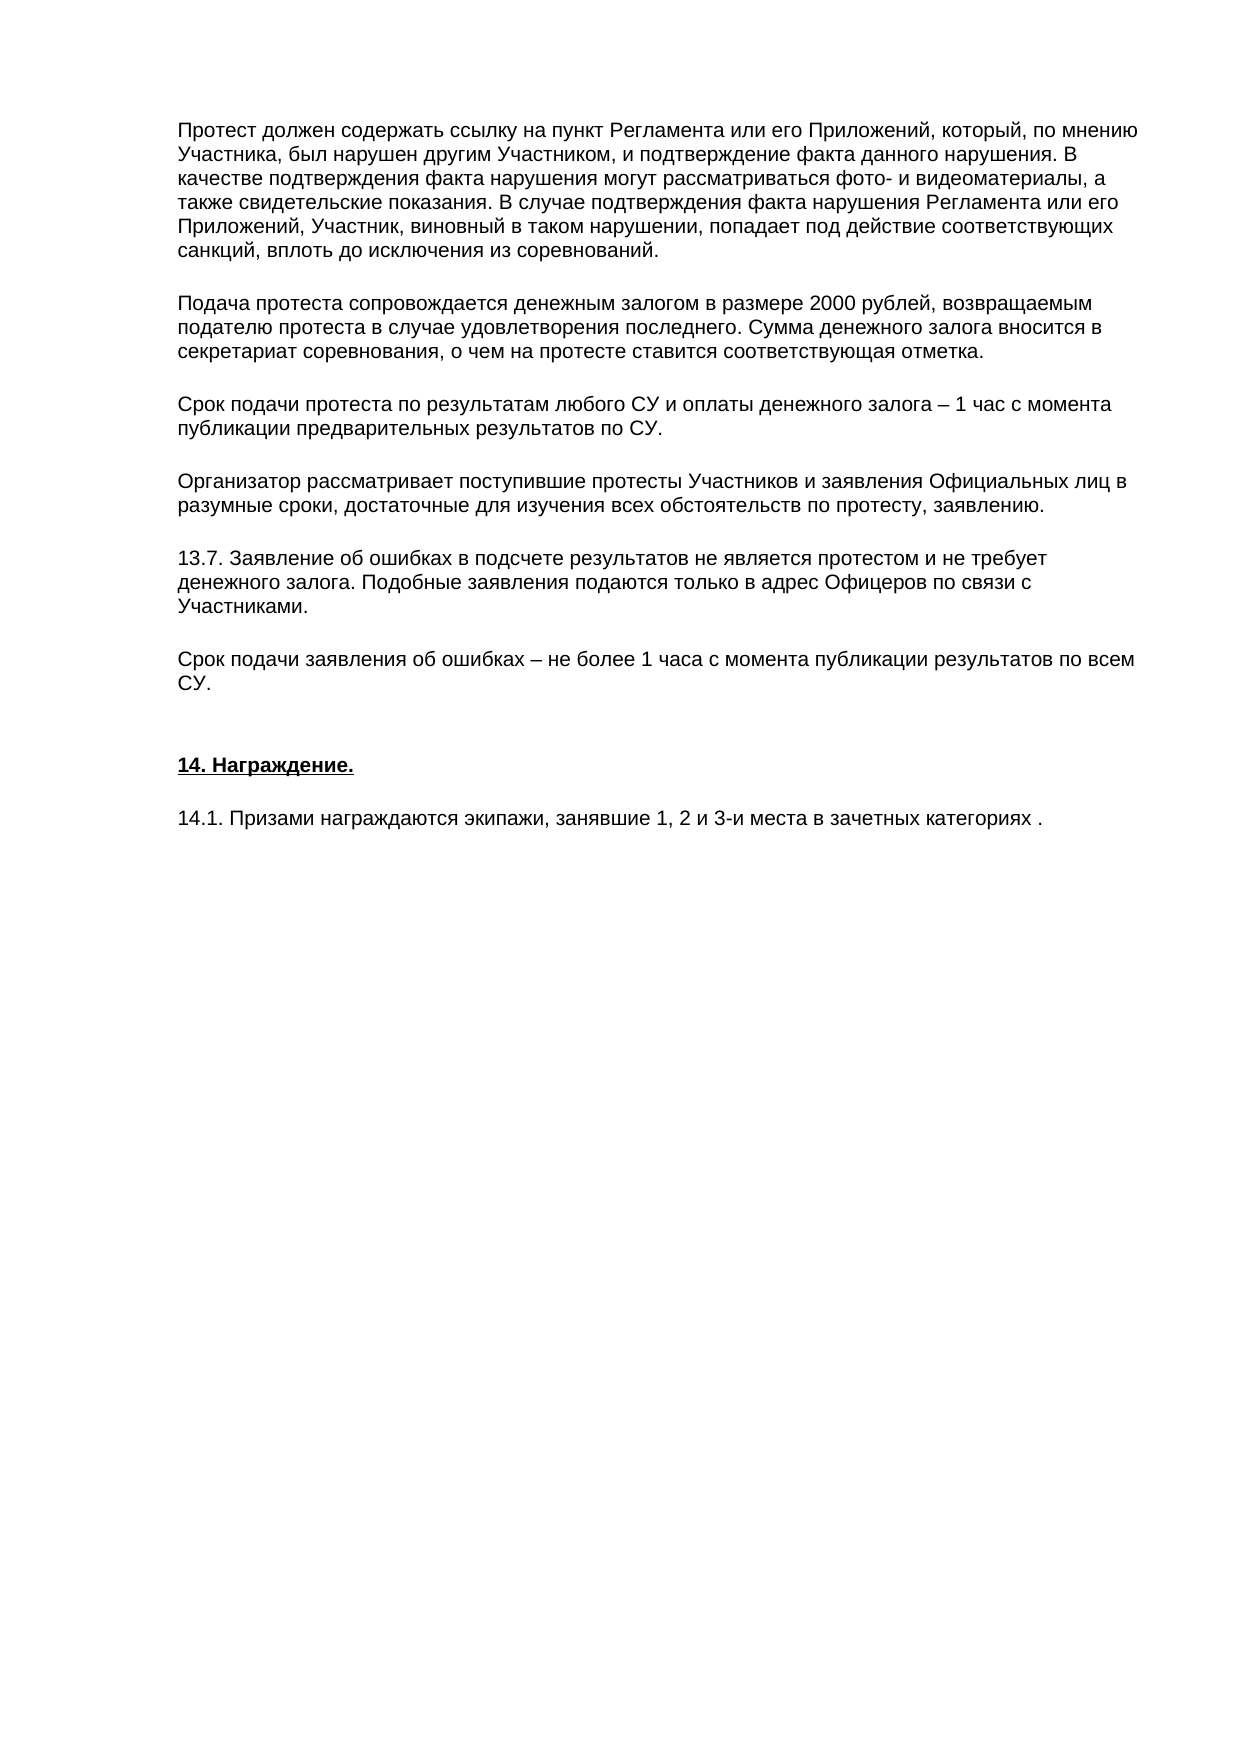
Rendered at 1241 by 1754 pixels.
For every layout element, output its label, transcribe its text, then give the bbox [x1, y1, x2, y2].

text 14.1. Призами награждаются экипажи, занявшие 1, 2 и 3-и места в зачетных категориях . [177, 806, 1152, 830]
text Протест должен содержать ссылку на пункт Регламента или его Приложений, который, по мнению Участника, был нарушен другим Участником, и подтверждение факта данного нарушения. В качестве подтверждения факта нарушения могут рассматриваться фото- и видеоматериалы, а также свидетельские показания. В случае подтверждения факта нарушения Регламента или его Приложений, Участник, виновный в таком нарушении, попадает под действие соответствующих санкций, вплоть до исключения из соревнований. [177, 118, 1152, 262]
text Срок подачи заявления об ошибках – не более 1 часа с момента публикации результатов по всем СУ. [177, 647, 1152, 695]
text 14. Награждение. [177, 753, 1152, 777]
text Срок подачи протеста по результатам любого СУ и оплаты денежного залога – 1 час с момента публикации предварительных результатов по СУ. [177, 392, 1152, 440]
text 13.7. Заявление об ошибках в подсчете результатов не является протестом и не требует денежного залога. Подобные заявления подаются только в адрес Офицеров по связи с Участниками. [177, 546, 1152, 618]
text Организатор рассматривает поступившие протесты Участников и заявления Официальных лиц в разумные сроки, достаточные для изучения всех обстоятельств по протесту, заявлению. [177, 469, 1152, 517]
text Подача протеста сопровождается денежным залогом в размере 2000 рублей, возвращаемым подателю протеста в случае удовлетворения последнего. Сумма денежного залога вносится в секретариат соревнования, о чем на протесте ставится соответствующая отметка. [177, 291, 1152, 363]
